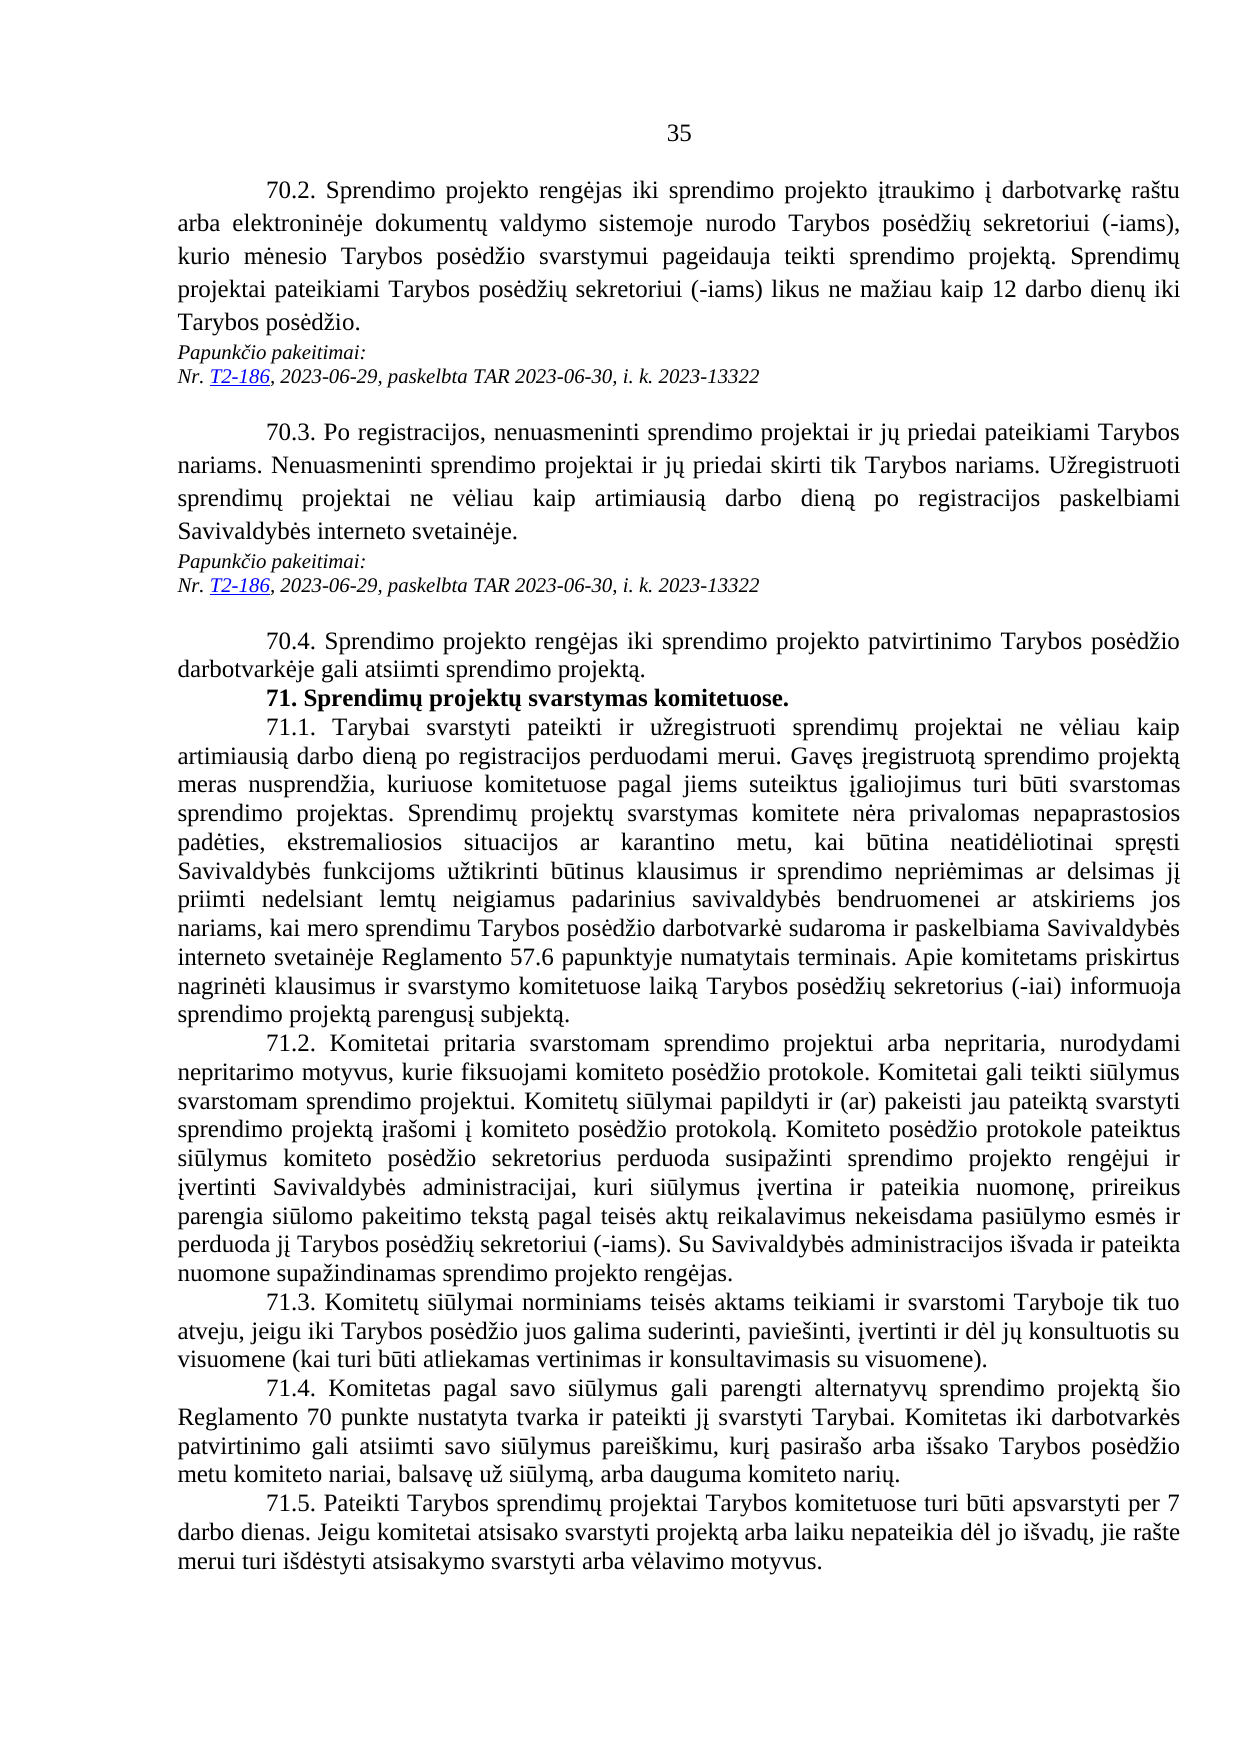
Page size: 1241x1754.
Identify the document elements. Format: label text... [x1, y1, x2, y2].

text 71.4. Komitetas pagal savo siūlymus gali parengti alternatyvų sprendimo projektą šio Reglamento 70 punkte nustatyta tvarka ir pateikti jį svarstyti Tarybai. Komitetas iki darbotvarkės patvirtinimo gali atsiimti savo siūlymus pareiškimu, kurį pasirašo arba išsako Tarybos posėdžio metu komiteto nariai, balsavę už siūlymą, arba dauguma komiteto narių. [177, 1373, 1181, 1488]
text 71.1. Tarybai svarstyti pateikti ir užregistruoti sprendimų projektai ne vėliau kaip artimiausią darbo dieną po registracijos perduodami merui. Gavęs įregistruotą sprendimo projektą meras nusprendžia, kuriuose komitetuose pagal jiems suteiktus įgaliojimus turi būti svarstomas sprendimo projektas. Sprendimų projektų svarstymas komitete nėra privalomas nepaprastosios padėties, ekstremaliosios situacijos ar karantino metu, kai būtina neatidėliotinai spręsti Savivaldybės funkcijoms užtikrinti būtinus klausimus ir sprendimo nepriėmimas ar delsimas jį priimti nedelsiant lemtų neigiamus padarinius savivaldybės bendruomenei ar atskiriems jos nariams, kai mero sprendimu Tarybos posėdžio darbotvarkė sudaroma ir paskelbiama Savivaldybės interneto svetainėje Reglamento 57.6 papunktyje numatytais terminais. Apie komitetams priskirtus nagrinėti klausimus ir svarstymo komitetuose laiką Tarybos posėdžių sekretorius (-iai) informuoja sprendimo projektą parengusį subjektą. [177, 712, 1181, 1028]
text 71.5. Pateikti Tarybos sprendimų projektai Tarybos komitetuose turi būti apsvarstyti per 7 darbo dienas. Jeigu komitetai atsisako svarstyti projektą arba laiku nepateikia dėl jo išvadų, jie rašte merui turi išdėstyti atsisakymo svarstyti arba vėlavimo motyvus. [177, 1488, 1181, 1574]
text 70.3. Po registracijos, nenuasmeninti sprendimo projektai ir jų priedai pateikiami Tarybos nariams. Nenuasmeninti sprendimo projektai ir jų priedai skirti tik Tarybos nariams. Užregistruoti sprendimų projektai ne vėliau kaip artimiausią darbo dieną po registracijos paskelbiami Savivaldybės interneto svetainėje. [177, 417, 1181, 545]
text 70.2. Sprendimo projekto rengėjas iki sprendimo projekto įtraukimo į darbotvarkę raštu arba elektroninėje dokumentų valdymo sistemoje nurodo Tarybos posėdžių sekretoriui (-iams), kurio mėnesio Tarybos posėdžio svarstymui pageidauja teikti sprendimo projektą. Sprendimų projektai pateikiami Tarybos posėdžių sekretoriui (-iams) likus ne mažiau kaip 12 darbo dienų iki Tarybos posėdžio. [177, 175, 1181, 336]
text 71.3. Komitetų siūlymai norminiams teisės aktams teikiami ir svarstomi Taryboje tik tuo atveju, jeigu iki Tarybos posėdžio juos galima suderinti, paviešinti, įvertinti ir dėl jų konsultuotis su visuomene (kai turi būti atliekamas vertinimas ir konsultavimasis su visuomene). [177, 1287, 1181, 1373]
text Papunkčio pakeitimai: [177, 549, 1181, 573]
text Nr. T2-186, 2023-06-29, paskelbta TAR 2023-06-30, i. k. 2023-13322 [177, 364, 1181, 388]
text Papunkčio pakeitimai: [177, 340, 1181, 364]
text 70.4. Sprendimo projekto rengėjas iki sprendimo projekto patvirtinimo Tarybos posėdžio darbotvarkėje gali atsiimti sprendimo projektą. [177, 626, 1181, 683]
text 71.2. Komitetai pritaria svarstomam sprendimo projektui arba nepritaria, nurodydami nepritarimo motyvus, kurie fiksuojami komiteto posėdžio protokole. Komitetai gali teikti siūlymus svarstomam sprendimo projektui. Komitetų siūlymai papildyti ir (ar) pakeisti jau pateiktą svarstyti sprendimo projektą įrašomi į komiteto posėdžio protokolą. Komiteto posėdžio protokole pateiktus siūlymus komiteto posėdžio sekretorius perduoda susipažinti sprendimo projekto rengėjui ir įvertinti Savivaldybės administracijai, kuri siūlymus įvertina ir pateikia nuomonę, prireikus parengia siūlomo pakeitimo tekstą pagal teisės aktų reikalavimus nekeisdama pasiūlymo esmės ir perduoda jį Tarybos posėdžių sekretoriui (-iams). Su Savivaldybės administracijos išvada ir pateikta nuomone supažindinamas sprendimo projekto rengėjas. [177, 1028, 1181, 1287]
text Nr. T2-186, 2023-06-29, paskelbta TAR 2023-06-30, i. k. 2023-13322 [177, 573, 1181, 597]
text 71. Sprendimų projektų svarstymas komitetuose. [177, 683, 1181, 712]
